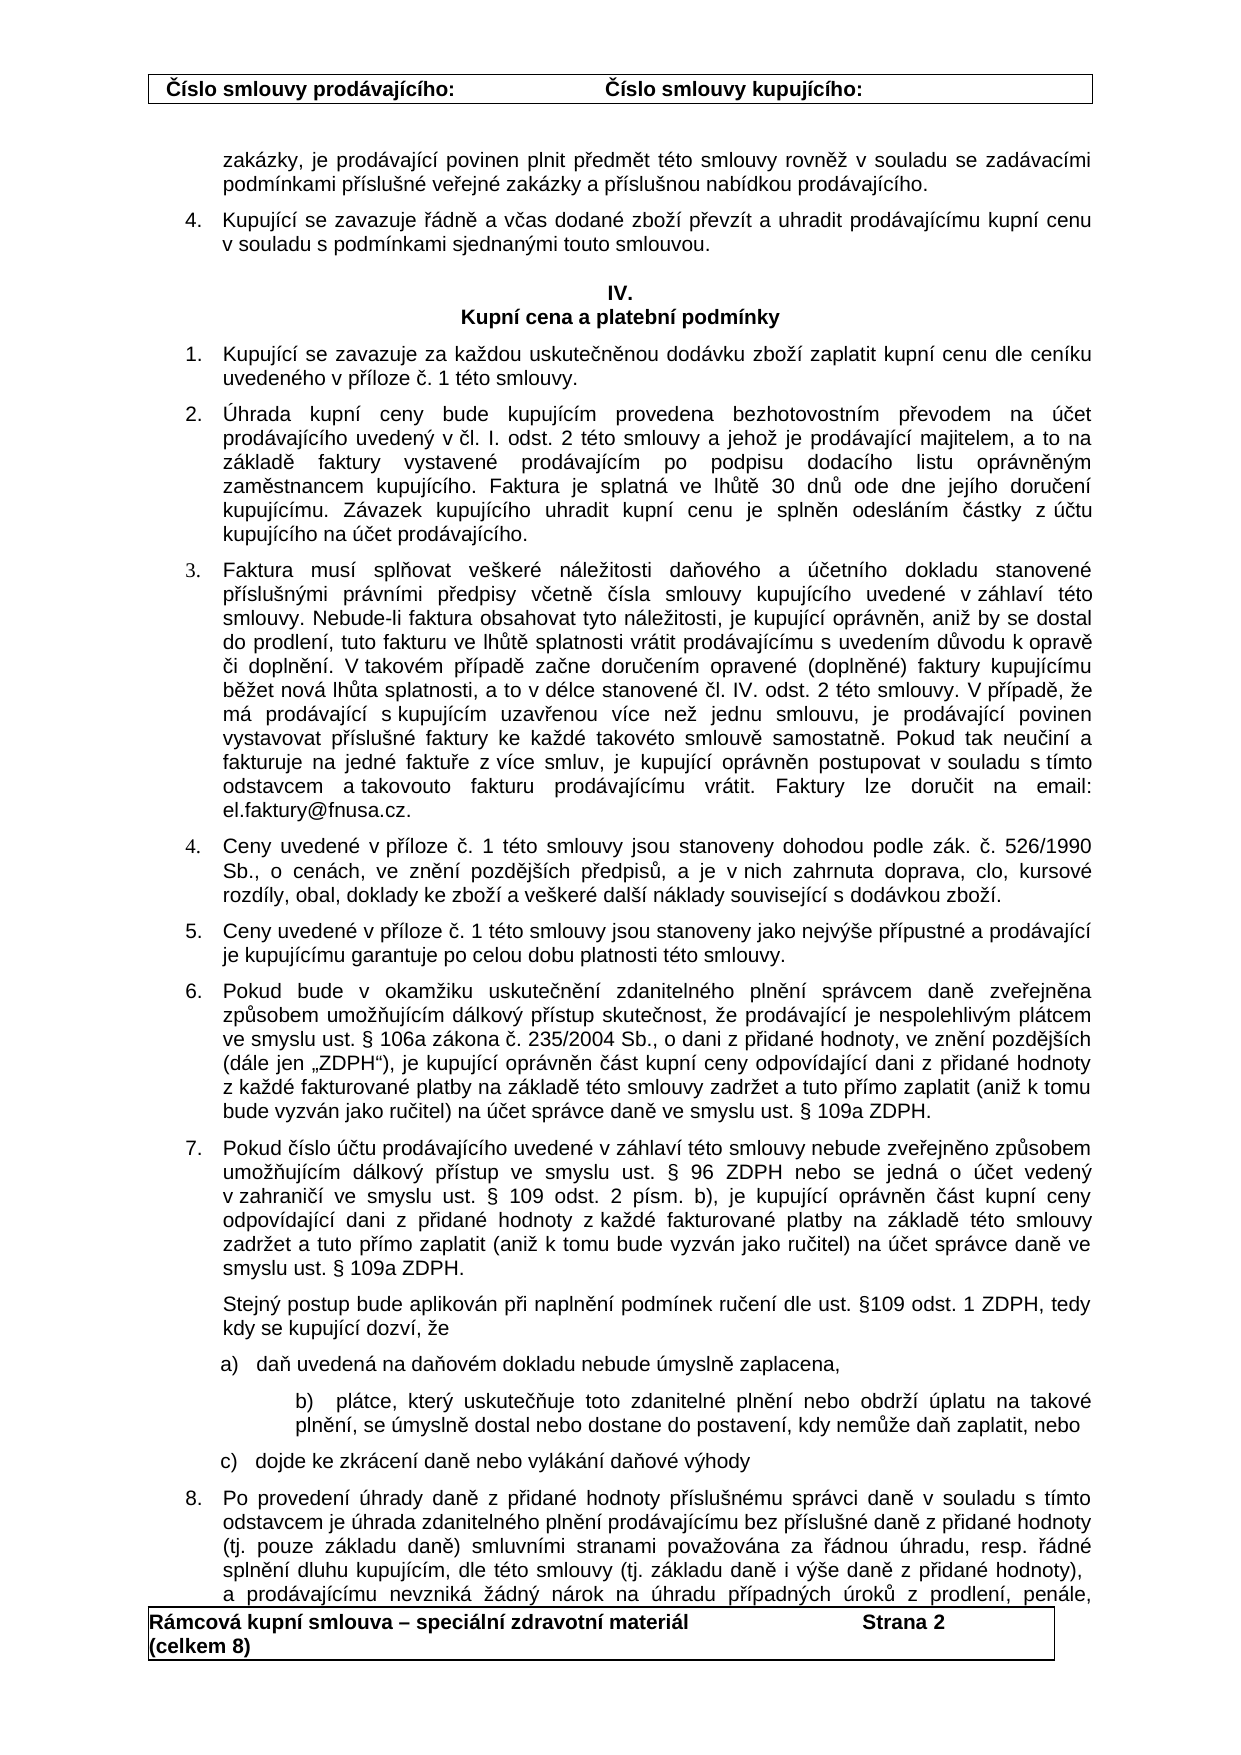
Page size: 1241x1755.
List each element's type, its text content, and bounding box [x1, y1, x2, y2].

text c) dojde ke zkrácení daně nebo vylákání daňové výhody [148, 1449, 1093, 1473]
text b) plátce, který uskutečňuje toto zdanitelné plnění nebo obdrží úplatu na takové plnění, se úmyslně dostal nebo dostane do postavení, kdy nemůže daň zaplatit, nebo [295, 1389, 1093, 1437]
list zakázky, je prodávající povinen plnit předmět této smlouvy rovněž v souladu se zadávacími podmínkami příslušné veřejné zakázky a příslušnou nabídkou prodávajícího. [185, 148, 1093, 196]
list Ceny uvedené v příloze č. 1 této smlouvy jsou stanoveny dohodou podle zák. č. 526/1990 Sb., o cenách, ve znění pozdějších předpisů, a je v nich zahrnuta doprava, clo, kursové rozdíly, obal, doklady ke zboží a veškeré další náklady související s dodávkou zboží. [185, 834, 1093, 906]
text Kupní cena a platební podmínky [148, 305, 1093, 329]
text IV. [148, 281, 1093, 305]
list Faktura musí splňovat veškeré náležitosti daňového a účetního dokladu stanovené příslušnými právními předpisy včetně čísla smlouvy kupujícího uvedené v záhlaví této smlouvy. Nebude-li faktura obsahovat tyto náležitosti, je kupující oprávněn, aniž by se dostal do prodlení, tuto fakturu ve lhůtě splatnosti vrátit prodávajícímu s uvedením důvodu k opravě či doplnění. V takovém případě začne doručením opravené (doplněné) faktury kupujícímu běžet nová lhůta splatnosti, a to v délce stanovené čl. IV. odst. 2 této smlouvy. V případě, že má prodávající s kupujícím uzavřenou více než jednu smlouvu, je prodávající povinen vystavovat příslušné faktury ke každé takovéto smlouvě samostatně. Pokud tak neučiní a fakturuje na jedné faktuře z více smluv, je kupující oprávněn postupovat v souladu s tímto odstavcem a takovouto fakturu prodávajícímu vrátit. Faktury lze doručit na email: el.faktury@fnusa.cz. [185, 558, 1093, 822]
list Pokud číslo účtu prodávajícího uvedené v záhlaví této smlouvy nebude zveřejněno způsobem umožňujícím dálkový přístup ve smyslu ust. § 96 ZDPH nebo se jedná o účet vedený v zahraničí ve smyslu ust. § 109 odst. 2 písm. b), je kupující oprávněn část kupní ceny odpovídající dani z přidané hodnoty z každé fakturované platby na základě této smlouvy zadržet a tuto přímo zaplatit (aniž k tomu bude vyzván jako ručitel) na účet správce daně ve smyslu ust. § 109a ZDPH. [185, 1136, 1093, 1279]
list Kupující se zavazuje za každou uskutečněnou dodávku zboží zaplatit kupní cenu dle ceníku uvedeného v příloze č. 1 této smlouvy. [185, 341, 1093, 389]
list Kupující se zavazuje řádně a včas dodané zboží převzít a uhradit prodávajícímu kupní cenu v souladu s podmínkami sjednanými touto smlouvou. [185, 208, 1093, 256]
list Po provedení úhrady daně z přidané hodnoty příslušnému správci daně v souladu s tímto odstavcem je úhrada zdanitelného plnění prodávajícímu bez příslušné daně z přidané hodnoty (tj. pouze základu daně) smluvními stranami považována za řádnou úhradu, resp. řádné splnění dluhu kupujícím, dle této smlouvy (tj. základu daně i výše daně z přidané hodnoty), a prodávajícímu nevzniká žádný nárok na úhradu případných úroků z prodlení, penále, [185, 1486, 1093, 1605]
list Úhrada kupní ceny bude kupujícím provedena bezhotovostním převodem na účet prodávajícího uvedený v čl. I. odst. 2 této smlouvy a jehož je prodávající majitelem, a to na základě faktury vystavené prodávajícím po podpisu dodacího listu oprávněným zaměstnancem kupujícího. Faktura je splatná ve lhůtě 30 dnů ode dne jejího doručení kupujícímu. Závazek kupujícího uhradit kupní cenu je splněn odesláním částky z účtu kupujícího na účet prodávajícího. [185, 402, 1093, 546]
text a) daň uvedená na daňovém dokladu nebude úmyslně zaplacena, [148, 1352, 1093, 1376]
list Pokud bude v okamžiku uskutečnění zdanitelného plnění správcem daně zveřejněna způsobem umožňujícím dálkový přístup skutečnost, že prodávající je nespolehlivým plátcem ve smyslu ust. § 106a zákona č. 235/2004 Sb., o dani z přidané hodnoty, ve znění pozdějších (dále jen „ZDPH“), je kupující oprávněn část kupní ceny odpovídající dani z přidané hodnoty z každé fakturované platby na základě této smlouvy zadržet a tuto přímo zaplatit (aniž k tomu bude vyzván jako ručitel) na účet správce daně ve smyslu ust. § 109a ZDPH. [185, 979, 1093, 1123]
list Ceny uvedené v příloze č. 1 této smlouvy jsou stanoveny jako nejvýše přípustné a prodávající je kupujícímu garantuje po celou dobu platnosti této smlouvy. [185, 919, 1093, 967]
text Stejný postup bude aplikován při naplnění podmínek ručení dle ust. §109 odst. 1 ZDPH, tedy kdy se kupující dozví, že [223, 1292, 1093, 1340]
